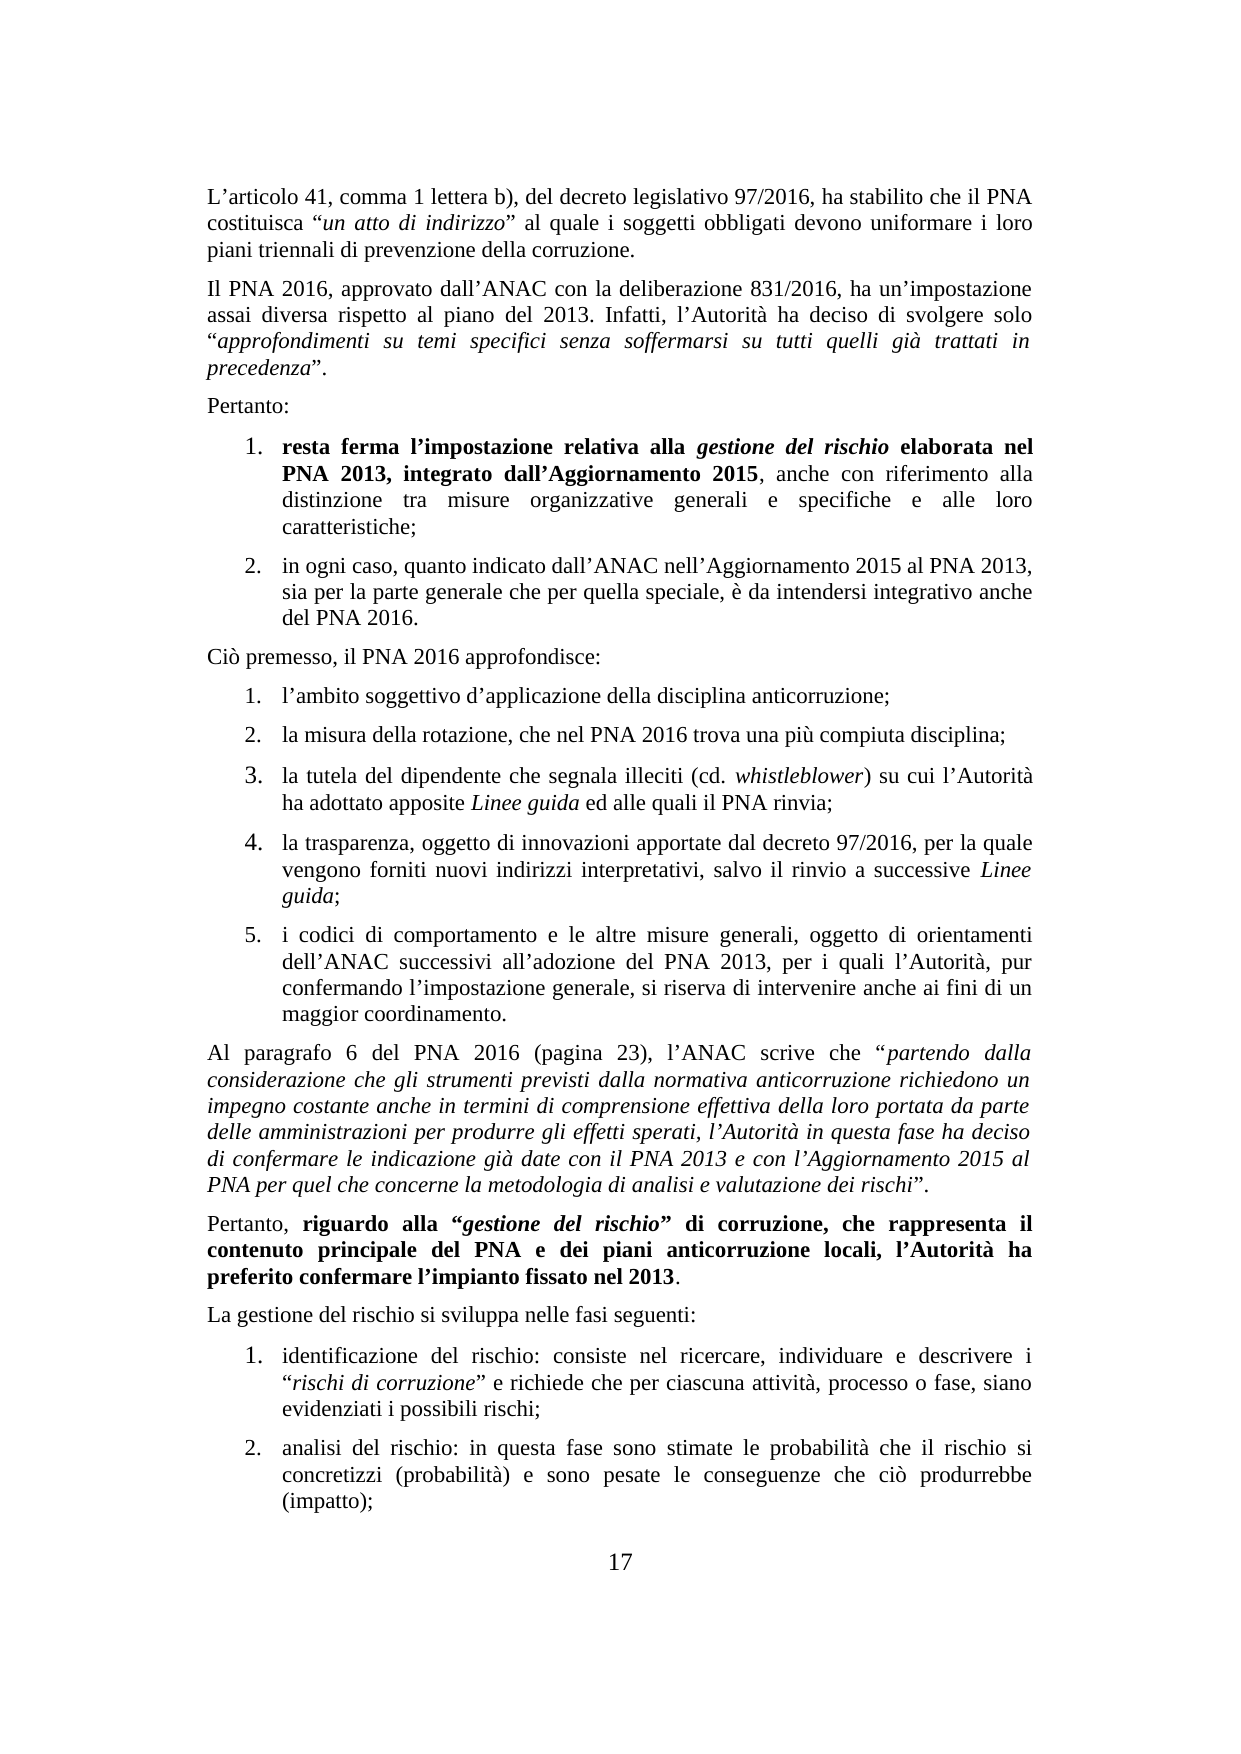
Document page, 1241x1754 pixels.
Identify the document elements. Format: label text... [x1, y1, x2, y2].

list i codici di comportamento e le altre misure generali, oggetto di orientamenti dell’ANAC successivi all’adozione del PNA 2013, per i quali l’Autorità, pur confermando l’impostazione generale, si riserva di intervenire anche ai fini di un maggior coordinamento. [244, 921, 1033, 1027]
text La gestione del rischio si sviluppa nelle fasi seguenti: [207, 1302, 1033, 1328]
list la misura della rotazione, che nel PNA 2016 trova una più compiuta disciplina; [244, 721, 1033, 747]
list in ogni caso, quanto indicato dall’ANAC nell’Aggiornamento 2015 al PNA 2013, sia per la parte generale che per quella speciale, è da intendersi integrativo anche del PNA 2016. [244, 552, 1033, 631]
list resta ferma l’impostazione relativa alla gestione del rischio elaborata nel PNA 2013, integrato dall’Aggiornamento 2015, anche con riferimento alla distinzione tra misure organizzative generali e specifiche e alle loro caratteristiche; [244, 431, 1033, 539]
text L’articolo 41, comma 1 lettera b), del decreto legislativo 97/2016, ha stabilito che il PNA costituisca “un atto di indirizzo” al quale i soggetti obbligati devono uniformare i loro piani triennali di prevenzione della corruzione. [207, 183, 1033, 262]
text Pertanto, riguardo alla “gestione del rischio” di corruzione, che rappresenta il contenuto principale del PNA e dei piani anticorruzione locali, l’Autorità ha preferito confermare l’impianto fissato nel 2013. [207, 1210, 1033, 1289]
list analisi del rischio: in questa fase sono stimate le probabilità che il rischio si concretizzi (probabilità) e sono pesate le conseguenze che ciò produrrebbe (impatto); [244, 1434, 1033, 1513]
list la tutela del dipendente che segnala illeciti (cd. whistleblower) su cui l’Autorità ha adottato apposite Linee guida ed alle quali il PNA rinvia; [244, 760, 1033, 815]
text Al paragrafo 6 del PNA 2016 (pagina 23), l’ANAC scrive che “partendo dalla considerazione che gli strumenti previsti dalla normativa anticorruzione richiedono un impegno costante anche in termini di comprensione effettiva della loro portata da parte delle amministrazioni per produrre gli effetti sperati, l’Autorità in questa fase ha deciso di confermare le indicazione già date con il PNA 2013 e con l’Aggiornamento 2015 al PNA per quel che concerne la metodologia di analisi e valutazione dei rischi”. [207, 1039, 1033, 1197]
list identificazione del rischio: consiste nel ricercare, individuare e descrivere i “rischi di corruzione” e richiede che per ciascuna attività, processo o fase, siano evidenziati i possibili rischi; [244, 1340, 1033, 1422]
list l’ambito soggettivo d’applicazione della disciplina anticorruzione; [244, 682, 1033, 708]
text Pertanto: [207, 393, 1033, 419]
text Il PNA 2016, approvato dall’ANAC con la deliberazione 831/2016, ha un’impostazione assai diversa rispetto al piano del 2013. Infatti, l’Autorità ha deciso di svolgere solo “approfondimenti su temi specifici senza soffermarsi su tutti quelli già trattati in precedenza”. [207, 275, 1033, 380]
text Ciò premesso, il PNA 2016 approfondisce: [207, 643, 1033, 670]
list la trasparenza, oggetto di innovazioni apportate dal decreto 97/2016, per la quale vengono forniti nuovi indirizzi interpretativi, salvo il rinvio a successive Linee guida; [244, 827, 1033, 909]
